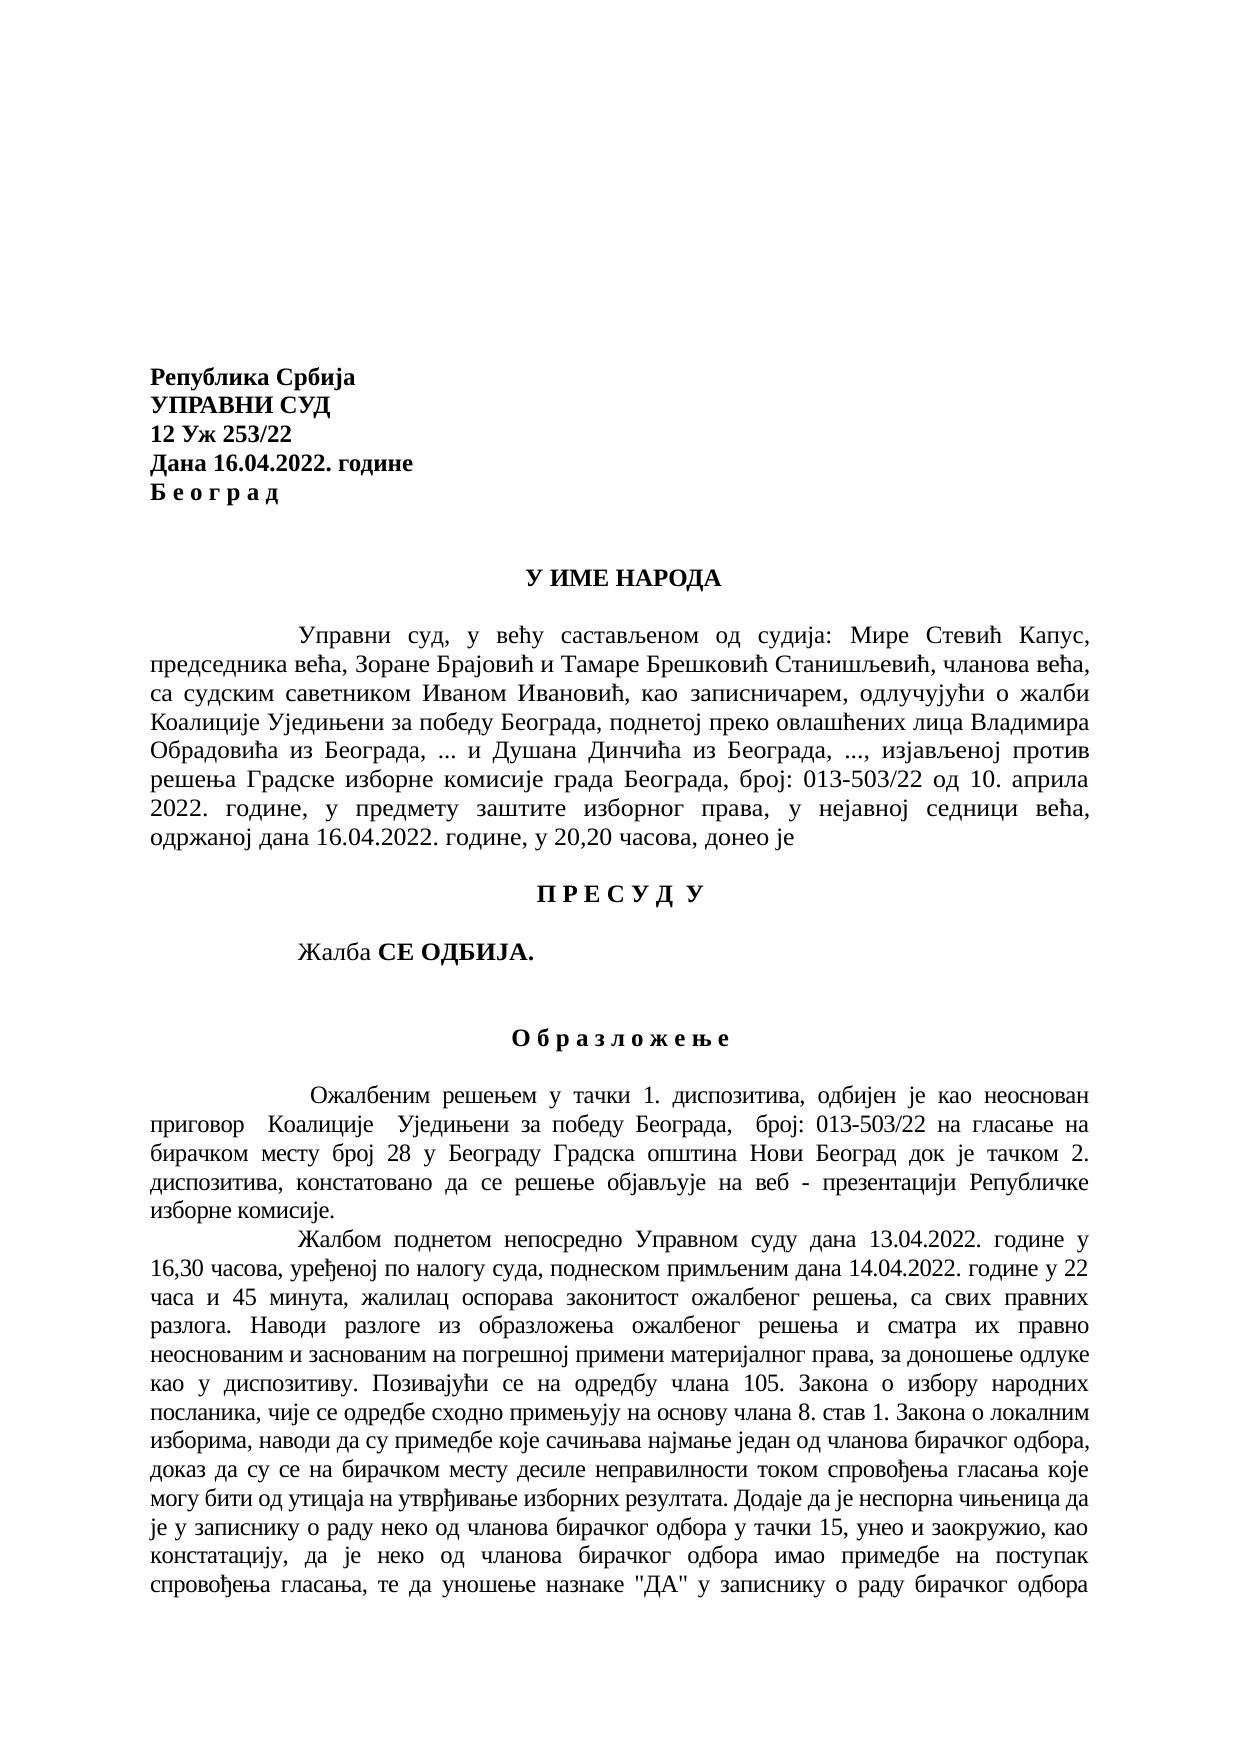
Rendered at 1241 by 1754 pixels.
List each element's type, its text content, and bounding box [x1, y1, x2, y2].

text Б е о г р а д [150, 477, 1090, 506]
text О б р а з л о ж е њ е [150, 1023, 1090, 1052]
text Република Србија [150, 148, 1090, 391]
text Жалбом поднетом непосредно Управном суду дана 13.04.2022. године у 16,30 часова, уређеној по налогу суда, поднеском примљеним дана 14.04.2022. године у 22 часа и 45 минута, жалилац оспорава законитост ожалбеног решења, са свих правних разлога. Наводи разлоге из образложења ожалбеног решења и сматра их правно неоснованим и заснованим на погрешној примени материјалног права, за доношење одлуке као у диспозитиву. Позивајући се на одредбу члана 105. Закона о избору народних посланика, чије се одредбе сходно примењују на основу члана 8. став 1. Закона о локалним изборима, наводи да су примедбе које сачињава најмање један од чланова бирачког одбора, доказ да су се на бирачком месту десиле неправилности током спровођења гласања које могу бити од утицаја на утврђивање изборних резултата. Додаје да је неспорна чињеница да је у записнику о раду неко од чланова бирачког одбора у тачки 15, унео и заокружио, као констатацију, да је неко од чланова бирачког одбора имао примедбе на поступак спровођења гласања, те да уношење назнаке "ДА" у записнику о раду бирачког одбора [150, 1224, 1090, 1598]
text Дана 16.04.2022. године [150, 448, 1090, 477]
text Ожалбеним решењем у тачки 1. диспозитива, одбијен је као неоснован приговор Коалиције Уједињени за победу Београда, броj: 013-503/22 на гласање на бирачком месту број 28 у Београду Градска општина Нови Београд док је тачком 2. диспозитива, констатовано да се решење објављује на веб - презентацији Републичке изборне комисије. [150, 1081, 1090, 1224]
text П Р Е С У Д У [150, 879, 1090, 908]
text УПРАВНИ СУД [150, 391, 1090, 419]
text У ИМЕ НАРОДА [150, 563, 1090, 592]
text Жалба СЕ ОДБИЈА. [150, 937, 1090, 966]
text Управни суд, у већу састављеном од судија: Мире Стевић Капус, председника већа, Зоране Брајовић и Тамаре Брешковић Станишљевић, чланова већа, са судским саветником Иваном Ивановић, као записничарем, одлучујући о жалби Коалиције Уједињени за победу Београда, поднетој преко овлашћених лица Владимира Обрадовића из Београда, ... и Душана Динчића из Београда, ..., изјављеној против решења Градске изборне комисије града Београда, број: 013-503/22 од 10. априла 2022. године, у предмету заштите изборног права, у нејавној седници већа, одржаној дана 16.04.2022. године, у 20,20 часова, донео је [150, 621, 1090, 851]
text 12 Уж 253/22 [150, 419, 1090, 448]
